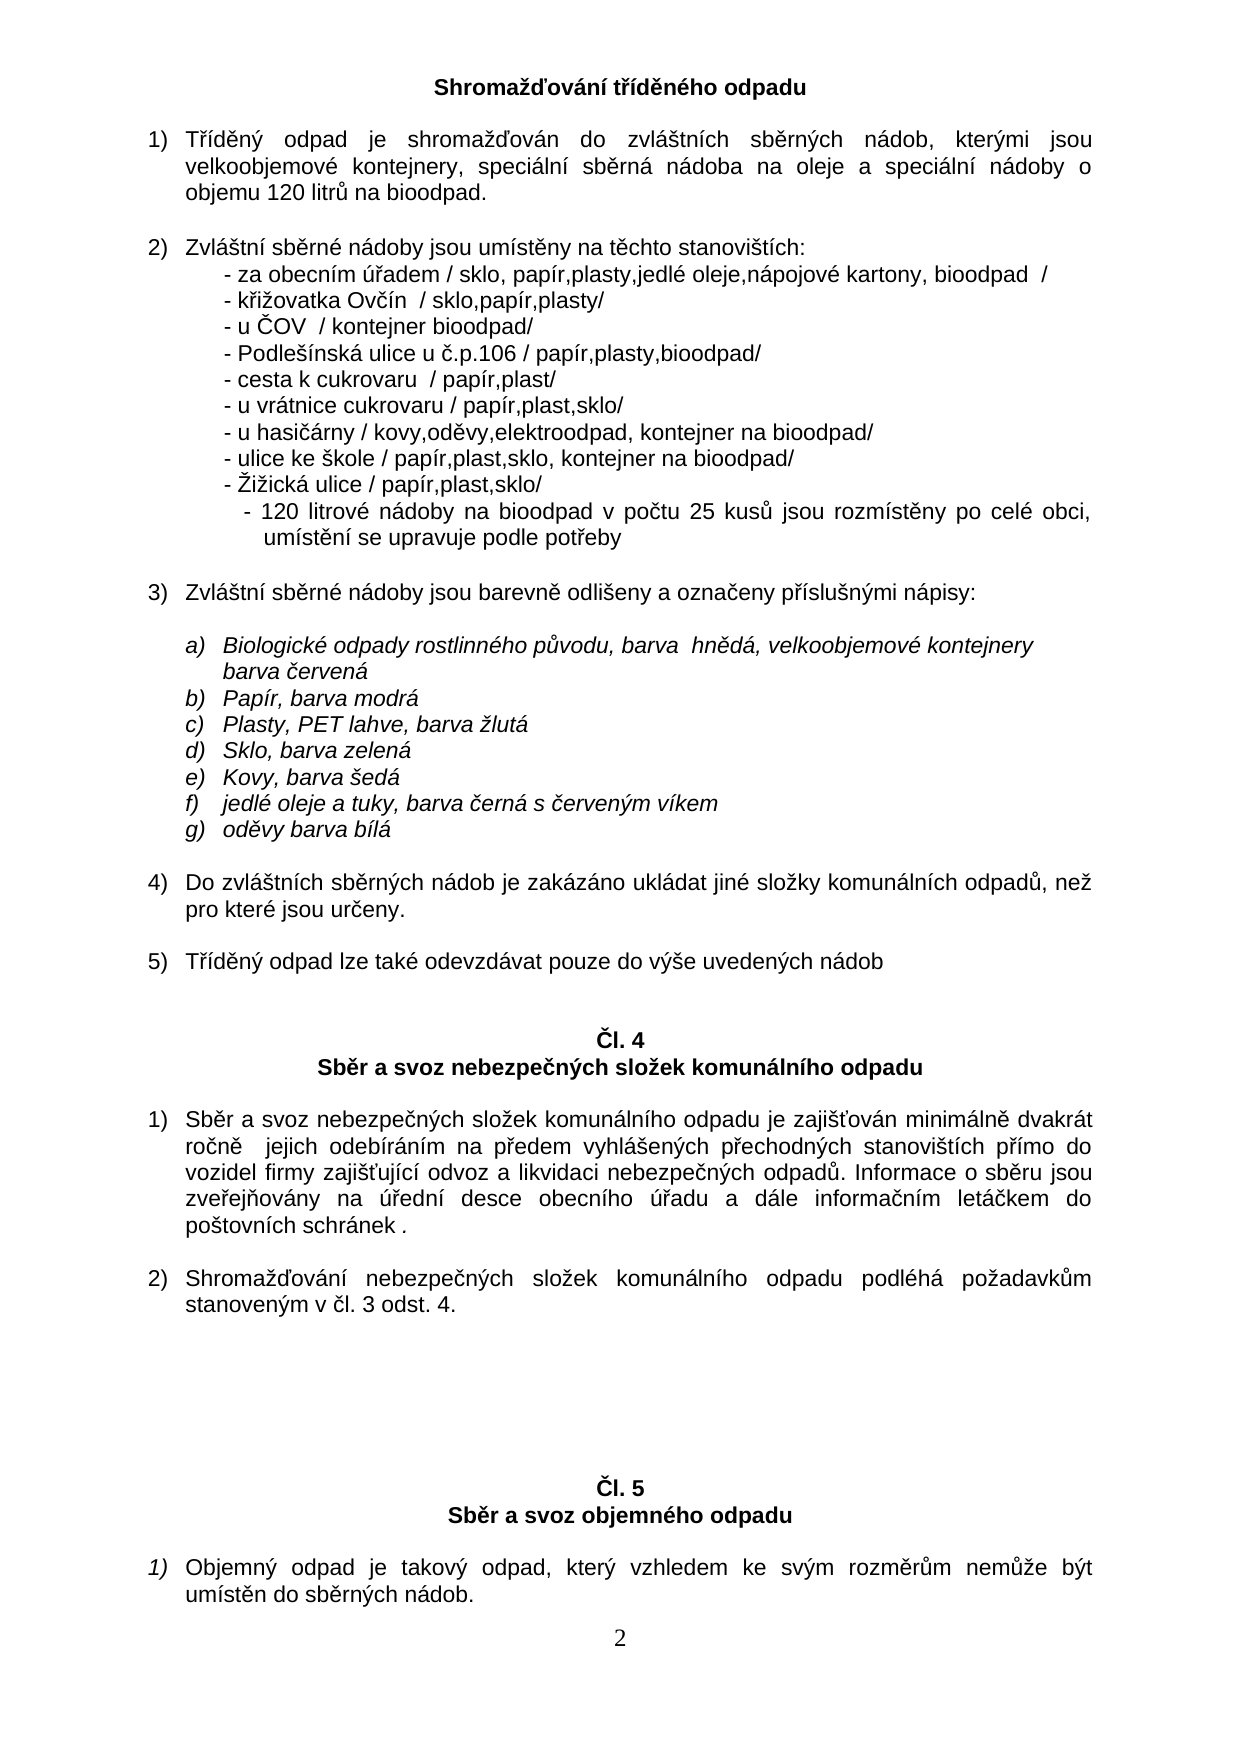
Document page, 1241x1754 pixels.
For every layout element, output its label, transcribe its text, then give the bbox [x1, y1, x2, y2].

text Čl. 5 [148, 1475, 1092, 1502]
list Biologické odpady rostlinného původu, barva hnědá, velkoobjemové kontejnery barva červená [185, 632, 1092, 685]
list Zvláštní sběrné nádoby jsou barevně odlišeny a označeny příslušnými nápisy: [148, 579, 1092, 606]
list Shromažďování nebezpečných složek komunálního odpadu podléhá požadavkům stanoveným v čl. 3 odst. 4. [148, 1264, 1092, 1317]
text - cesta k cukrovaru / papír,plast/ [185, 366, 1092, 392]
list Papír, barva modrá [185, 685, 1092, 711]
text - 120 litrové nádoby na bioodpad v počtu 25 kusů jsou rozmístěny po celé obci, umístění se upravuje podle potřeby [185, 498, 1092, 551]
text - za obecním úřadem / sklo, papír,plasty,jedlé oleje,nápojové kartony, bioodpad / [185, 261, 1092, 287]
list Sběr a svoz nebezpečných složek komunálního odpadu je zajišťován minimálně dvakrát ročně jejich odebíráním na předem vyhlášených přechodných stanovištích přímo do vozidel firmy zajišťující odvoz a likvidaci nebezpečných odpadů. Informace o sběru jsou zveřejňovány na úřední desce obecního úřadu a dále informačním letáčkem do poštovních schránek . [148, 1106, 1092, 1238]
text - u vrátnice cukrovaru / papír,plast,sklo/ [185, 392, 1092, 419]
list Plasty, PET lahve, barva žlutá [185, 711, 1092, 737]
text Sběr a svoz objemného odpadu [148, 1502, 1092, 1528]
text - křižovatka Ovčín / sklo,papír,plasty/ [185, 287, 1092, 313]
text - Podlešínská ulice u č.p.106 / papír,plasty,bioodpad/ [185, 340, 1092, 366]
list Tříděný odpad je shromažďován do zvláštních sběrných nádob, kterými jsou velkoobjemové kontejnery, speciální sběrná nádoba na oleje a speciální nádoby o objemu 120 litrů na bioodpad. [148, 126, 1092, 206]
text - u hasičárny / kovy,oděvy,elektroodpad, kontejner na bioodpad/ [185, 419, 1092, 445]
text - Žižická ulice / papír,plast,sklo/ [185, 471, 1092, 498]
list Sklo, barva zelená [185, 737, 1092, 764]
subtitle Čl. 4 [148, 1027, 1092, 1054]
list oděvy barva bílá [185, 816, 1092, 843]
list Tříděný odpad lze také odevzdávat pouze do výše uvedených nádob [148, 948, 1092, 974]
list Objemný odpad je takový odpad, který vzhledem ke svým rozměrům nemůže být umístěn do sběrných nádob. [148, 1554, 1092, 1607]
subtitle Sběr a svoz nebezpečných složek komunálního odpadu [148, 1054, 1092, 1080]
subtitle Shromažďování tříděného odpadu [148, 74, 1092, 100]
list jedlé oleje a tuky, barva černá s červeným víkem [185, 790, 1092, 816]
text - u ČOV / kontejner bioodpad/ [185, 313, 1092, 340]
list Kovy, barva šedá [185, 764, 1092, 790]
text - ulice ke škole / papír,plast,sklo, kontejner na bioodpad/ [185, 445, 1092, 471]
list Do zvláštních sběrných nádob je zakázáno ukládat jiné složky komunálních odpadů, než pro které jsou určeny. [148, 869, 1092, 922]
list Zvláštní sběrné nádoby jsou umístěny na těchto stanovištích: [148, 234, 1092, 261]
